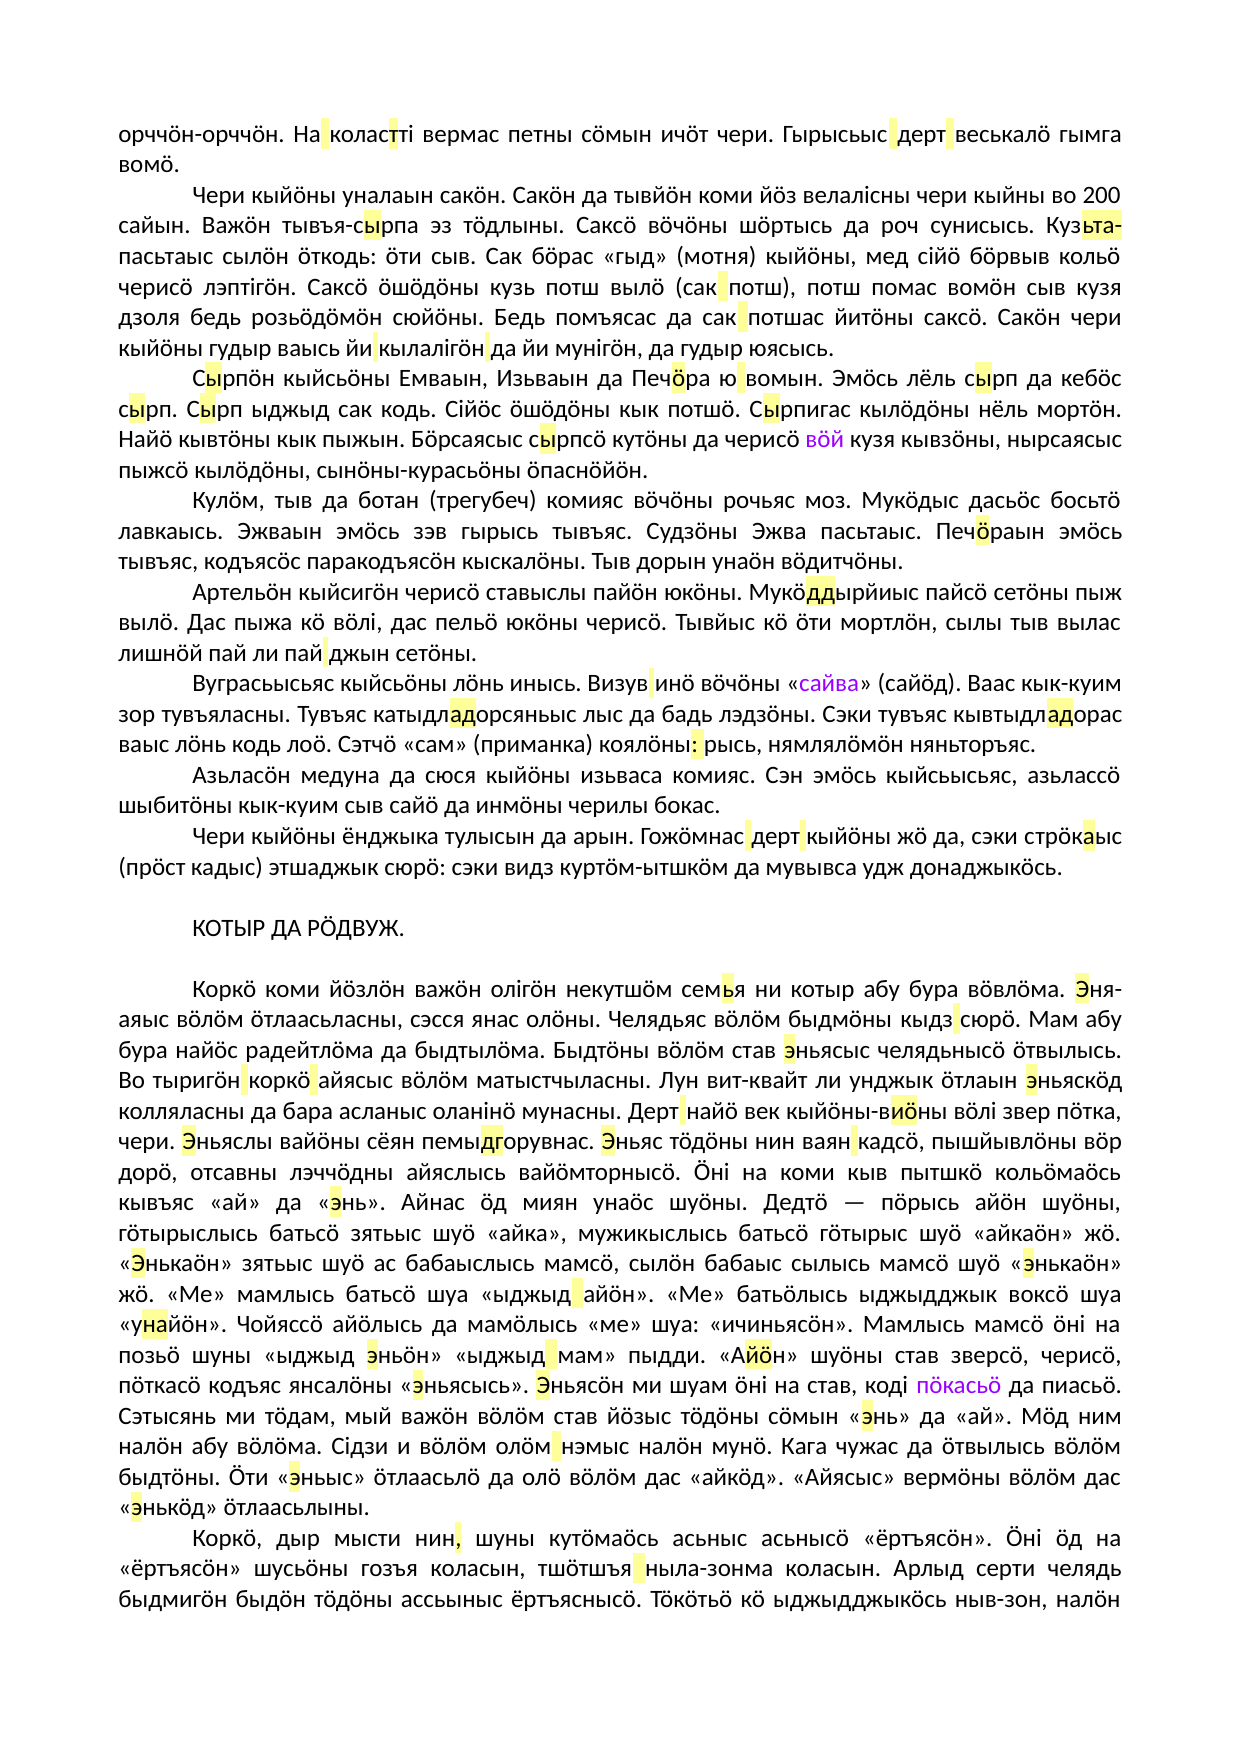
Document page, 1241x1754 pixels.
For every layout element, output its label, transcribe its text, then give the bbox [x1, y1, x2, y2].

text Чери кыйӧны уналаын сакӧн. Сакӧн да тывйӧн коми йӧз велалісны чери кыйны во 200 сайын. Важӧн тывъя-сырпа эз тӧдлыны. Саксӧ вӧчӧны шӧртысь да роч сунисысь. Кузьта-пасьтаыс сылӧн ӧткодь: ӧти сыв. Сак бӧрас «гыд» (мотня) кыйӧны, мед сійӧ бӧрвыв кольӧ черисӧ лэптігӧн. Саксӧ ӧшӧдӧны кузь потш вылӧ (сак потш), потш помас вомӧн сыв кузя дзоля бедь розьӧдӧмӧн сюйӧны. Бедь помъясас да сак потшас йитӧны саксӧ. Сакӧн чери кыйӧны гудыр ваысь йи кылалігӧн да йи мунігӧн, да гудыр юясысь. [118, 179, 1122, 362]
text Коркӧ, дыр мысти нин, шуны кутӧмаӧсь асьныс асьнысӧ «ёртъясӧн». Ӧні ӧд на «ёртъясӧн» шусьӧны гозъя коласын, тшӧтшъя ныла-зонма коласын. Арлыд серти челядь быдмигӧн быдӧн тӧдӧны ассьыныс ёртъяснысӧ. Тӧкӧтьӧ кӧ ыджыдджыкӧсь ныв-зон, налӧн [118, 1522, 1122, 1614]
text орччӧн-орччӧн. На коластті вермас петны сӧмын ичӧт чери. Гырысьыс дерт веськалӧ гымга вомӧ. [118, 118, 1122, 179]
text Артельӧн кыйсигӧн черисӧ ставыслы пайӧн юкӧны. Мукӧддырйиыс пайсӧ сетӧны пыж вылӧ. Дас пыжа кӧ вӧлі, дас пельӧ юкӧны черисӧ. Тывйыс кӧ ӧти мортлӧн, сылы тыв вылас лишнӧй пай ли пай джын сетӧны. [118, 576, 1122, 667]
text Коркӧ коми йӧзлӧн важӧн олігӧн некутшӧм семья ни котыр абу бура вӧвлӧма. Эня-аяыс вӧлӧм ӧтлаасьласны, сэсся янас олӧны. Челядьяс вӧлӧм быдмӧны кыдз сюрӧ. Мам абу бура найӧс радейтлӧма да быдтылӧма. Быдтӧны вӧлӧм став эньясыс челядьнысӧ ӧтвылысь. Во тыригӧн коркӧ айясыс вӧлӧм матыстчыласны. Лун вит-квайт ли унджык ӧтлаын эньяскӧд колляласны да бара асланыс оланінӧ мунасны. Дерт найӧ век кыйӧны-виӧны вӧлі звер пӧтка, чери. Эньяслы вайӧны сёян пемыдгорувнас. Эньяс тӧдӧны нин ваян кадсӧ, пышйывлӧны вӧр дорӧ, отсавны лэччӧдны айяслысь вайӧмторнысӧ. Ӧні на коми кыв пытшкӧ кольӧмаӧсь кывъяс «ай» да «энь». Айнас ӧд миян унаӧс шуӧны. Дедтӧ — пӧрысь айӧн шуӧны, гӧтырыслысь батьсӧ зятьыс шуӧ «айка», мужикыслысь батьсӧ гӧтырыс шуӧ «айкаӧн» жӧ. «Энькаӧн» зятьыс шуӧ ас бабаыслысь мамсӧ, сылӧн бабаыс сылысь мамсӧ шуӧ «энькаӧн» жӧ. «Ме» мамлысь батьсӧ шуа «ыджыд айӧн». «Ме» батьӧлысь ыджыдджык воксӧ шуа «унайӧн». Чойяссӧ айӧлысь да мамӧлысь «ме» шуа: «ичиньясӧн». Мамлысь мамсӧ ӧні на позьӧ шуны «ыджыд эньӧн» «ыджыд мам» пыдди. «Айӧн» шуӧны став зверсӧ, черисӧ, пӧткасӧ кодъяс янсалӧны «эньясысь». Эньясӧн ми шуам ӧні на став, коді пӧкасьӧ да пиасьӧ. Сэтысянь ми тӧдам, мый важӧн вӧлӧм став йӧзыс тӧдӧны сӧмын «энь» да «ай». Мӧд ним налӧн абу вӧлӧма. Сідзи и вӧлӧм олӧм нэмыс налӧн мунӧ. Кага чужас да ӧтвылысь вӧлӧм быдтӧны. Ӧти «эньыс» ӧтлаасьлӧ да олӧ вӧлӧм дас «айкӧд». «Айясыс» вермӧны вӧлӧм дас «энькӧд» ӧтлаасьлыны. [118, 973, 1122, 1522]
text Вуграсьысьяс кыйсьӧны лӧнь инысь. Визув инӧ вӧчӧны «сайва» (сайӧд). Ваас кык-куим зор тувъяласны. Тувъяс катыдладорсяньыс лыс да бадь лэдзӧны. Сэки тувъяс кывтыдладорас ваыс лӧнь кодь лоӧ. Сэтчӧ «сам» (приманка) коялӧны: рысь, нямлялӧмӧн няньторъяс. [118, 667, 1122, 759]
text Кулӧм, тыв да ботан (трегубеч) комияс вӧчӧны рочьяс моз. Мукӧдыс дасьӧс босьтӧ лавкаысь. Эжваын эмӧсь зэв гырысь тывъяс. Судзӧны Эжва пасьтаыс. Печӧраын эмӧсь тывъяс, кодъясӧс паракодъясӧн кыскалӧны. Тыв дорын унаӧн вӧдитчӧны. [118, 484, 1122, 576]
text Чери кыйӧны ёнджыка тулысын да арын. Гожӧмнас дерт кыйӧны жӧ да, сэки стрӧкаыс (прӧст кадыс) этшаджык сюрӧ: сэки видз куртӧм-ытшкӧм да мувывса удж донаджыкӧсь. [118, 820, 1122, 881]
text КОТЫР ДА РӦДВУЖ. [118, 912, 1122, 942]
text Азьласӧн медуна да сюся кыйӧны изьваса комияс. Сэн эмӧсь кыйсьысьяс, азьлассӧ шыбитӧны кык-куим сыв сайӧ да инмӧны черилы бокас. [118, 759, 1122, 820]
text Сырпӧн кыйсьӧны Емваын, Изьваын да Печӧра ю вомын. Эмӧсь лёль сырп да кебӧс сырп. Сырп ыджыд сак кодь. Сійӧс ӧшӧдӧны кык потшӧ. Сырпигас кылӧдӧны нёль мортӧн. Найӧ кывтӧны кык пыжын. Бӧрсаясыс сырпсӧ кутӧны да черисӧ вӧй кузя кывзӧны, нырсаясыс пыжсӧ кылӧдӧны, сынӧны-курасьӧны ӧпаснӧйӧн. [118, 362, 1122, 484]
